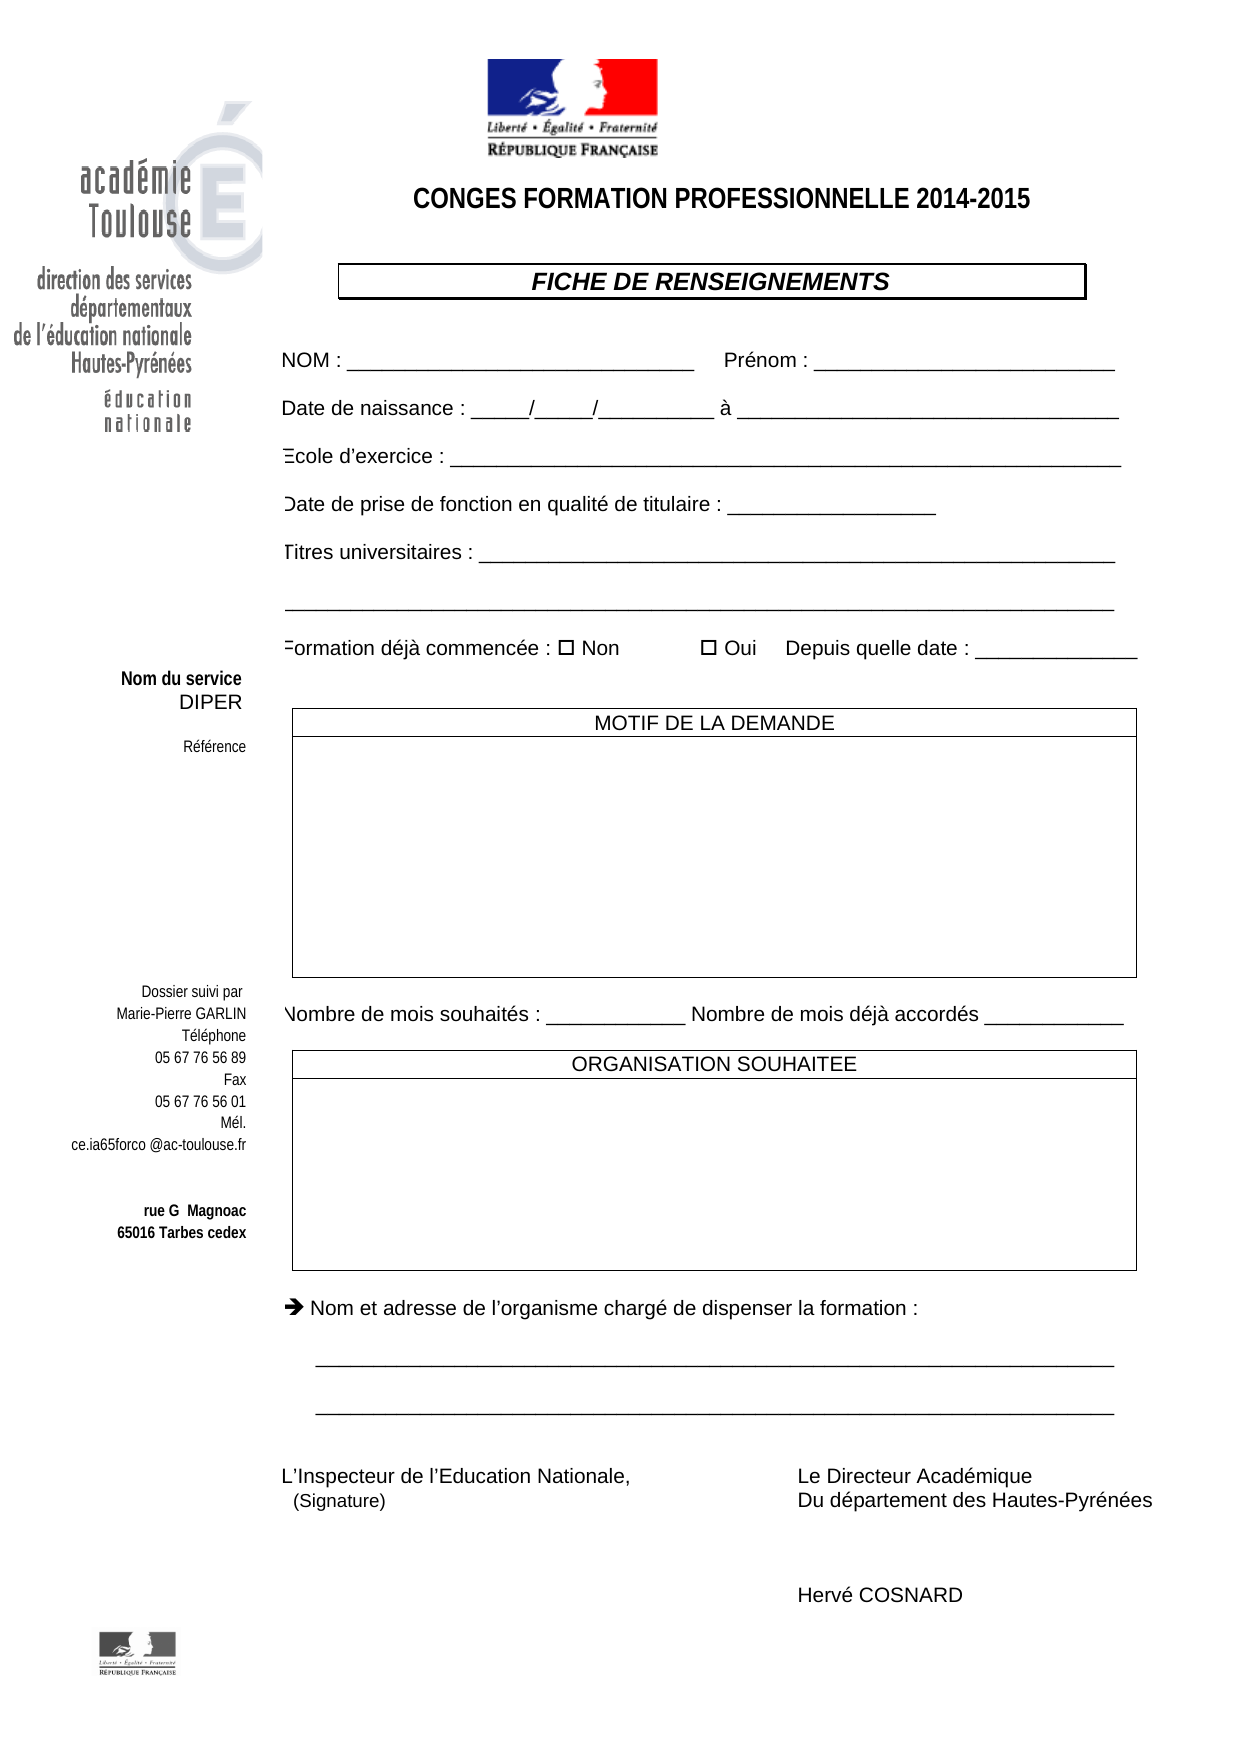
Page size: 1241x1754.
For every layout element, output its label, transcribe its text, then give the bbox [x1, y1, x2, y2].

subtitle CONGES FORMATION PROFESSIONNELLE 2014-2015 [281, 181, 1162, 215]
text Formation déjà commencée :  Non  Oui Depuis quelle date : ______________ [285, 636, 1162, 660]
text ________________________________________________________________________ [285, 588, 1162, 612]
text (Signature) Du département des Hautes-Pyrénées [281, 1487, 1162, 1511]
text L’Inspecteur de l’Education Nationale, Le Directeur Académique [281, 1463, 1162, 1487]
text Titres universitaires : _______________________________________________________ [285, 540, 1162, 564]
text _____________________________________________________________________ [281, 1344, 1162, 1368]
text Date de naissance : _____/_____/__________ à _________________________________ [263, 396, 1162, 420]
table_cell [293, 737, 1136, 977]
text _____________________________________________________________________ [281, 1392, 1162, 1416]
text NOM : ______________________________ Prénom : __________________________ [281, 348, 1162, 372]
text Hervé COSNARD [281, 1559, 1162, 1607]
table_header MOTIF DE LA DEMANDE [293, 709, 1136, 736]
text Date de prise de fonction en qualité de titulaire : __________________ [285, 492, 1162, 516]
text Nombre de mois souhaités : ____________ Nombre de mois déjà accordés ____________ [285, 1002, 1162, 1026]
table_cell [293, 1079, 1136, 1270]
text  Nom et adresse de l’organisme chargé de dispenser la formation : [285, 1295, 1162, 1320]
text Ecole d’exercice : __________________________________________________________ [222, 444, 1162, 468]
table_header ORGANISATION SOUHAITEE [293, 1051, 1136, 1078]
subtitle FICHE DE RENSEIGNEMENTS [339, 265, 1084, 297]
